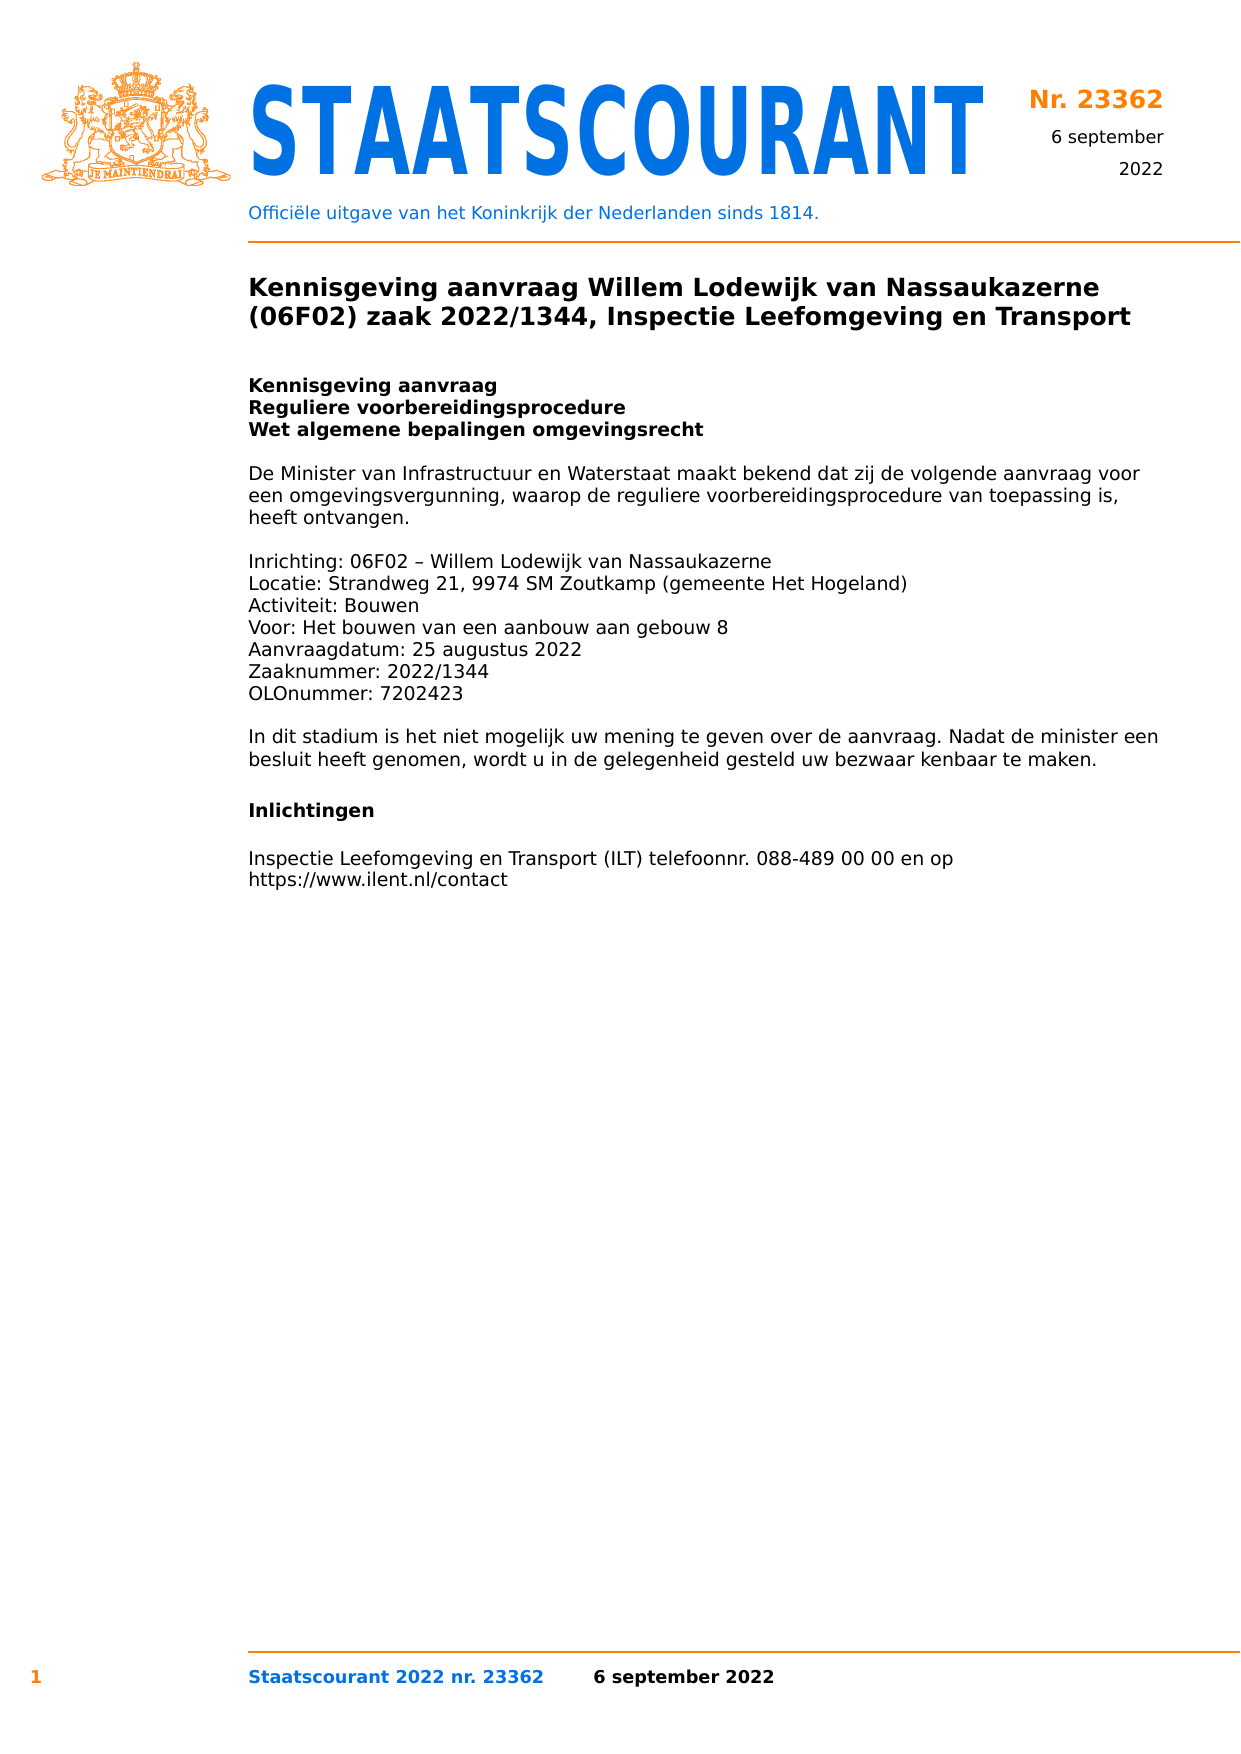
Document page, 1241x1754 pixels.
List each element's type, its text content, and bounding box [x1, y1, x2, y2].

table_header Nr. 23362 [998, 62, 1240, 121]
table_header STAATSCOURANT [248, 62, 998, 203]
table_cell 2022 [998, 153, 1240, 203]
text Reguliere voorbereidingsprocedure [248, 397, 1163, 419]
subtitle Kennisgeving aanvraag Willem Lodewijk van Nassaukazerne (06F02) zaak 2022/1344, Inspectie Leefomgeving en Transport [248, 273, 1163, 331]
text Activiteit: Bouwen [248, 595, 1163, 617]
text Zaaknummer: 2022/1344 [248, 661, 1163, 683]
text Kennisgeving aanvraag [248, 375, 1163, 397]
text In dit stadium is het niet mogelijk uw mening te geven over de aanvraag. Nadat de minister een besluit heeft genomen, wordt u in de gelegenheid gesteld uw bezwaar kenbaar te maken. [248, 726, 1163, 770]
text De Minister van Infrastructuur en Waterstaat maakt bekend dat zij de volgende aanvraag voor een omgevingsvergunning, waarop de reguliere voorbereidingsprocedure van toepassing is, heeft ontvangen. [248, 463, 1163, 529]
subtitle Inlichtingen [248, 800, 1163, 822]
text Inrichting: 06F02 – Willem Lodewijk van Nassaukazerne [248, 551, 1163, 573]
text Locatie: Strandweg 21, 9974 SM Zoutkamp (gemeente Het Hogeland) [248, 573, 1163, 595]
text Voor: Het bouwen van een aanbouw aan gebouw 8 [248, 617, 1163, 639]
text OLOnummer: 7202423 [248, 683, 1163, 704]
table_header [25, 62, 248, 241]
text Wet algemene bepalingen omgevingsrecht [248, 419, 1163, 441]
table_cell 6 september [998, 121, 1240, 153]
picture [41, 62, 231, 186]
text Aanvraagdatum: 25 augustus 2022 [248, 639, 1163, 661]
text Inspectie Leefomgeving en Transport (ILT) telefoonnr. 088-489 00 00 en op https://www.ilent.nl/contact [248, 847, 1163, 891]
table_cell Officiële uitgave van het Koninkrijk der Nederlanden sinds 1814. [248, 203, 1240, 241]
